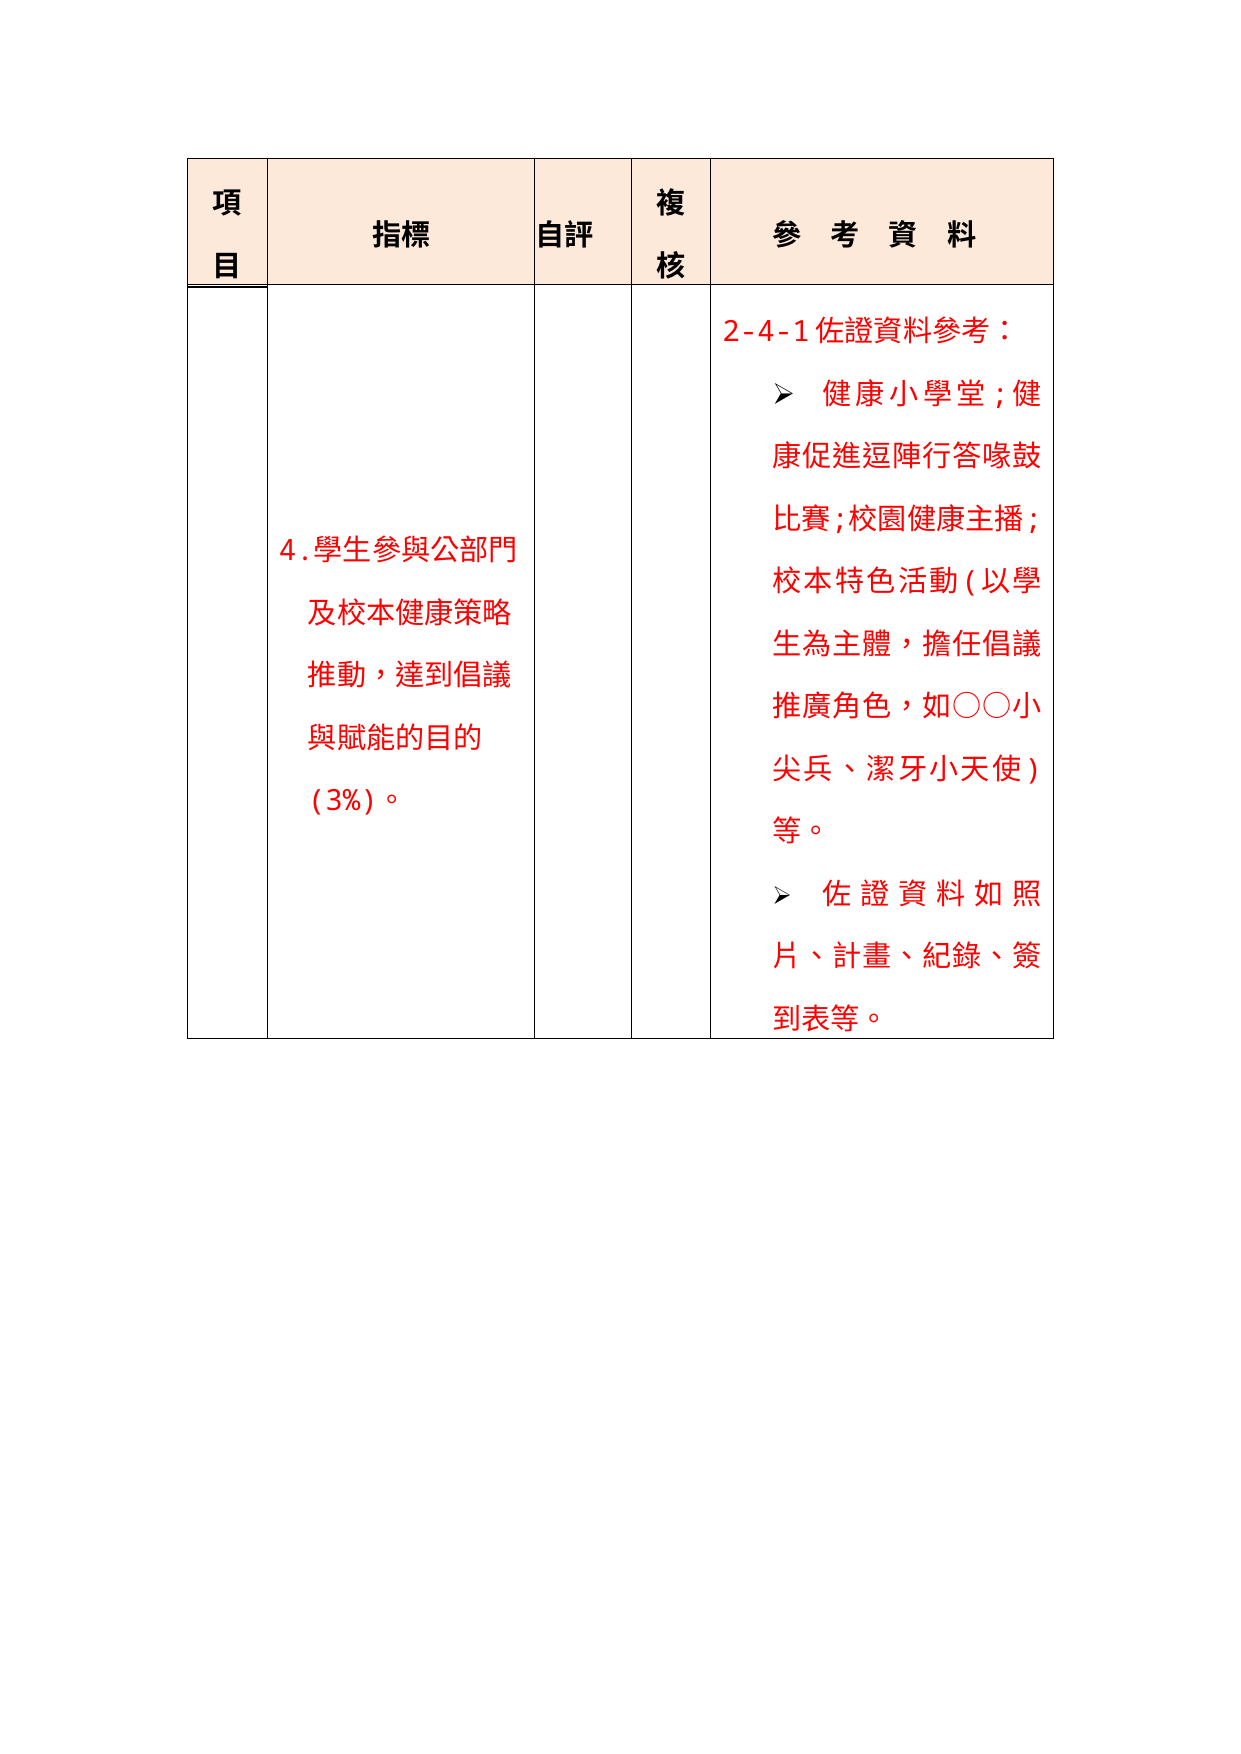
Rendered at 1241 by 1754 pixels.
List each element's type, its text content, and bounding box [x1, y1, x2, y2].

table_header 自評 [535, 159, 631, 284]
table_cell [535, 285, 631, 1037]
table_header 項目 [188, 159, 267, 284]
table_header 參 考 資 料 [711, 159, 1053, 284]
table_cell [188, 288, 267, 1037]
table_cell 4.學生參與公部門及校本健康策略推動，達到倡議與賦能的目的(3%)。 [268, 285, 534, 1037]
table_cell [632, 285, 710, 1037]
table_header 複核 [632, 159, 710, 284]
table_cell 2-4-1佐證資料參考： 健康小學堂;健康促進逗陣行答喙鼓比賽;校園健康主播;校本特色活動(以學生為主體，擔任倡議推廣角色，如○○小尖兵、潔牙小天使)等。 佐證資料如照片、計畫、紀錄、簽到表等。 [711, 285, 1053, 1037]
table_header 指標 [268, 159, 534, 284]
